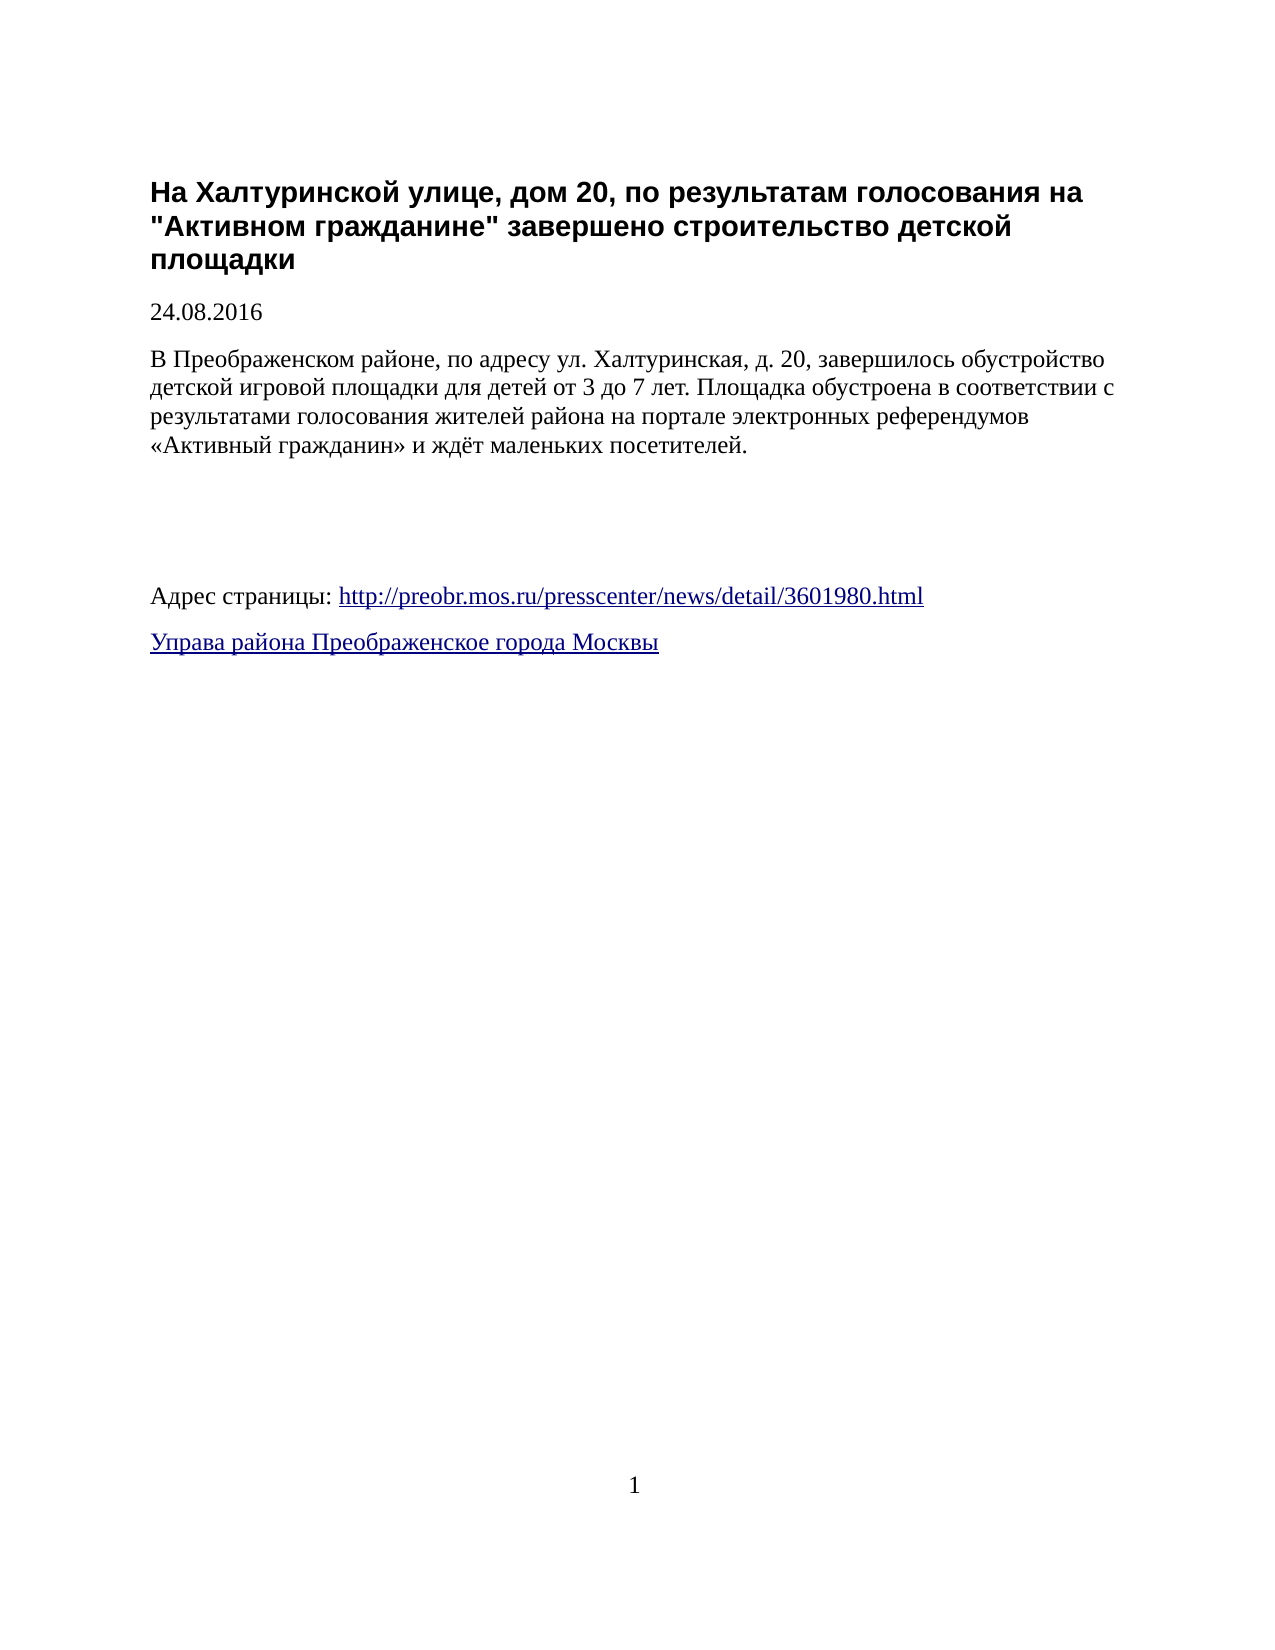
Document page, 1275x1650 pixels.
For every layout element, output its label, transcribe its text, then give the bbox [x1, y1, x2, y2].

text Управа района Преображенское города Москвы [150, 627, 1125, 656]
subtitle На Халтуринской улице, дом 20, по результатам голосования на "Активном гражданине" завершено строительство детской площадки [150, 175, 1125, 276]
text 24.08.2016 [150, 297, 1125, 326]
text В Преображенском районе, по адресу ул. Халтуринская, д. 20, завершилось обустройство детской игровой площадки для детей от 3 до 7 лет. Площадка обустроена в соответствии с результатами голосования жителей района на портале электронных референдумов «Активный гражданин» и ждёт маленьких посетителей. [150, 344, 1125, 487]
text Адрес страницы: http://preobr.mos.ru/presscenter/news/detail/3601980.html [150, 581, 1125, 609]
